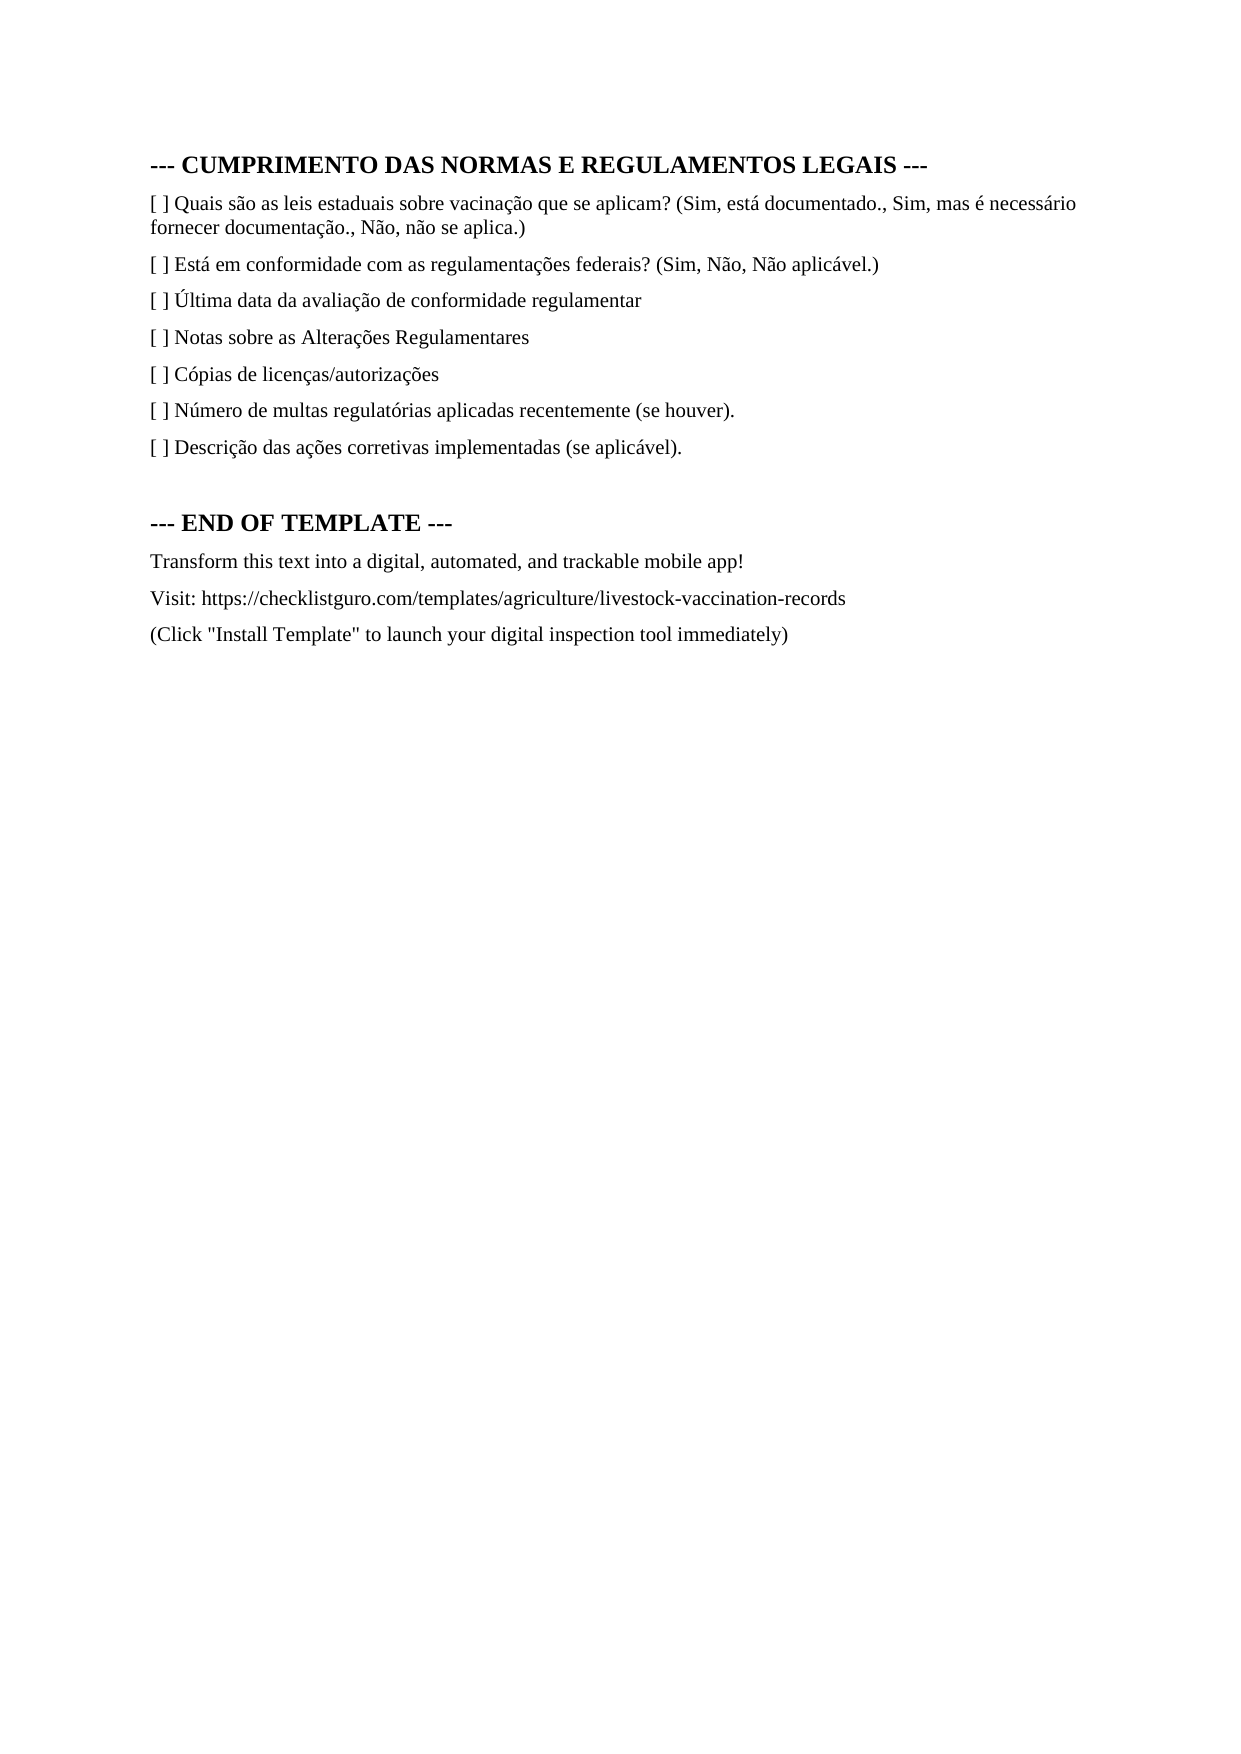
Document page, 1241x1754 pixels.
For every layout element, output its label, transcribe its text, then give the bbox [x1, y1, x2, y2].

text Visit: https://checklistguro.com/templates/agriculture/livestock-vaccination-records [150, 586, 1090, 610]
text [ ] Cópias de licenças/autorizações [150, 362, 1090, 386]
text (Click "Install Template" to launch your digital inspection tool immediately) [150, 622, 1090, 646]
text Transform this text into a digital, automated, and trackable mobile app! [150, 549, 1090, 573]
text [ ] Está em conformidade com as regulamentações federais? (Sim, Não, Não aplicável.) [150, 252, 1090, 276]
text [ ] Notas sobre as Alterações Regulamentares [150, 325, 1090, 349]
text [ ] Última data da avaliação de conformidade regulamentar [150, 288, 1090, 312]
text --- CUMPRIMENTO DAS NORMAS E REGULAMENTOS LEGAIS --- [150, 150, 1090, 179]
text [ ] Descrição das ações corretivas implementadas (se aplicável). [150, 435, 1090, 459]
text --- END OF TEMPLATE --- [150, 508, 1090, 537]
text [ ] Quais são as leis estaduais sobre vacinação que se aplicam? (Sim, está documentado., Sim, mas é necessário fornecer documentação., Não, não se aplica.) [150, 191, 1090, 239]
text [ ] Número de multas regulatórias aplicadas recentemente (se houver). [150, 398, 1090, 422]
